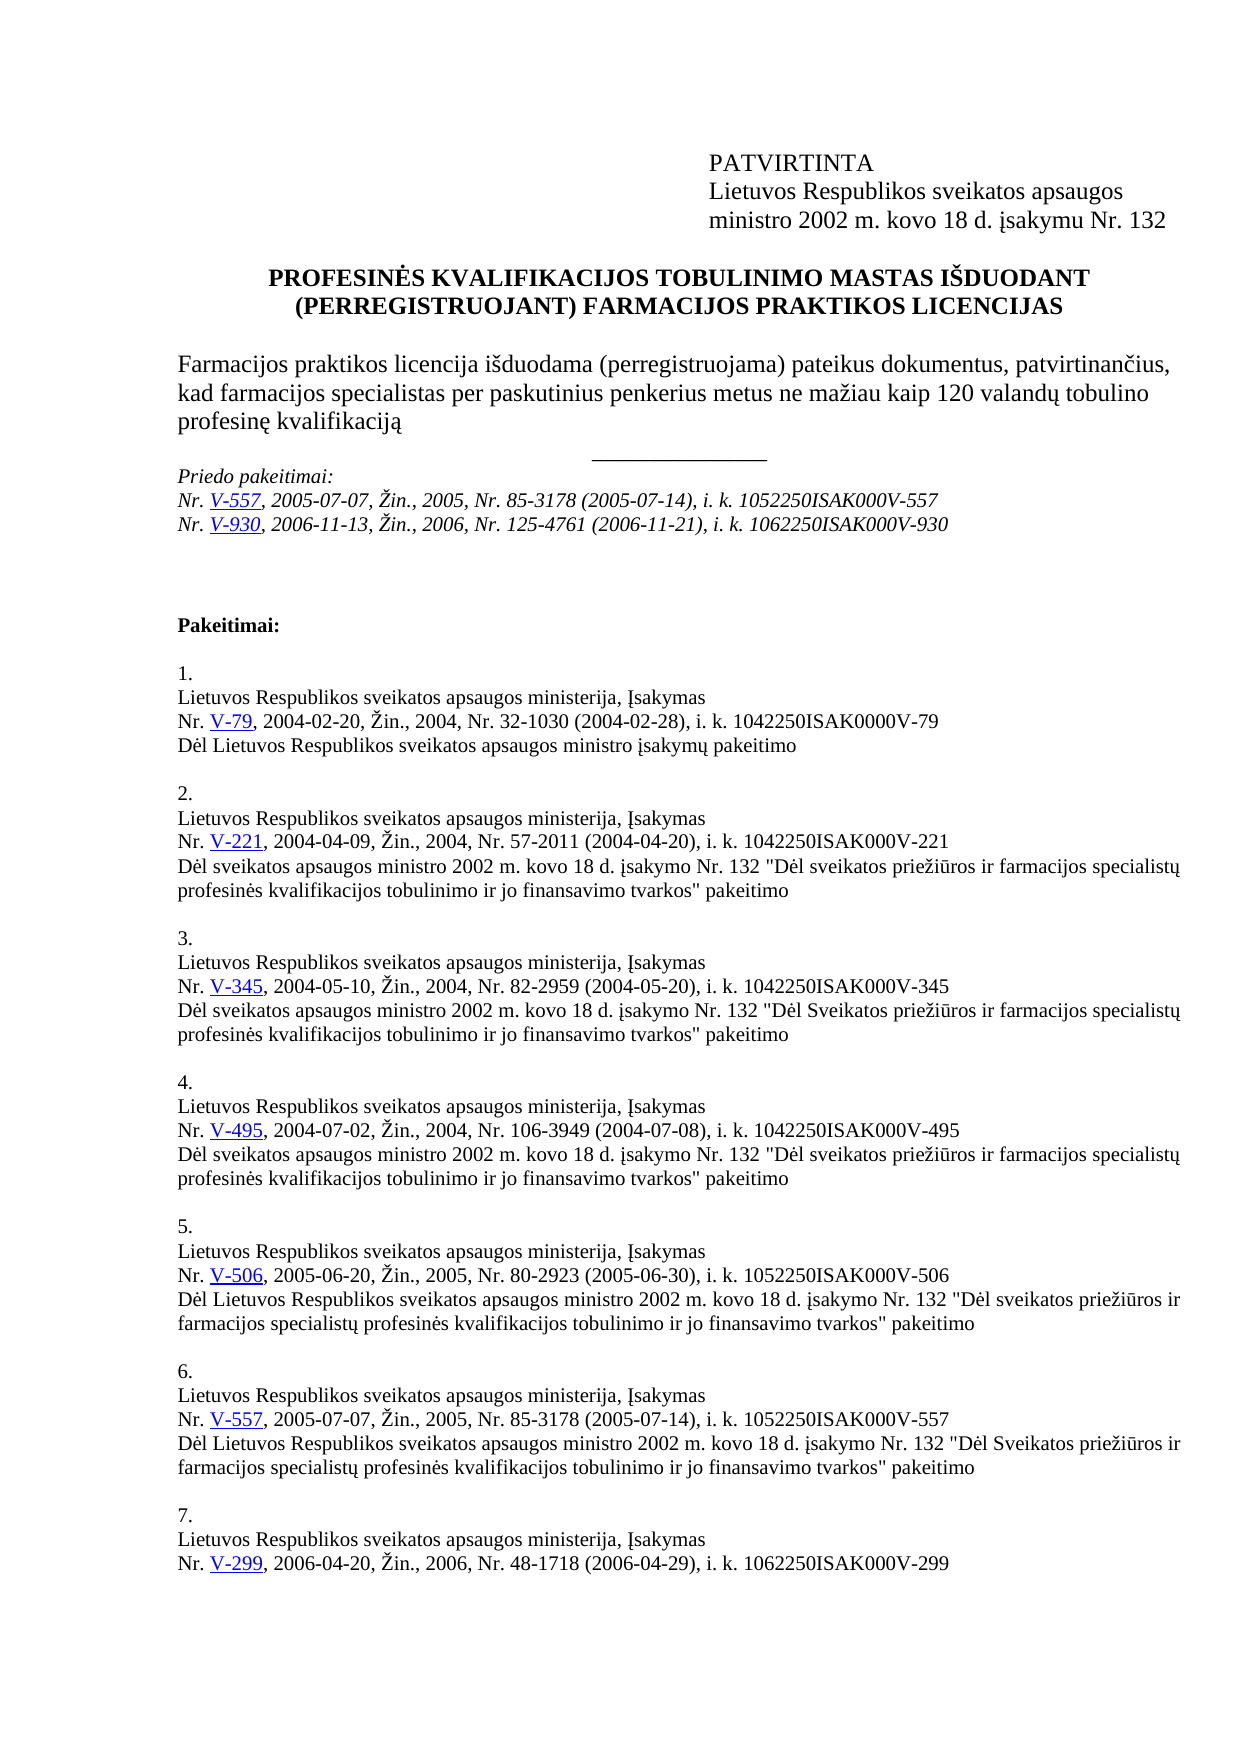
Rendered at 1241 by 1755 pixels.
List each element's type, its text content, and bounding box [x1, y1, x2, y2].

text 5. [177, 1214, 1181, 1238]
text Lietuvos Respublikos sveikatos apsaugos ministerija, Įsakymas [177, 1383, 1181, 1407]
text Lietuvos Respublikos sveikatos apsaugos ministerija, Įsakymas [177, 685, 1181, 709]
text Dėl Lietuvos Respublikos sveikatos apsaugos ministro 2002 m. kovo 18 d. įsakymo Nr. 132 "Dėl sveikatos priežiūros ir farmacijos specialistų profesinės kvalifikacijos tobulinimo ir jo finansavimo tvarkos" pakeitimo [177, 1287, 1181, 1335]
text Dėl Lietuvos Respublikos sveikatos apsaugos ministro įsakymų pakeitimo [177, 733, 1181, 757]
text Pakeitimai: [177, 613, 1181, 637]
text Nr. V-495, 2004-07-02, Žin., 2004, Nr. 106-3949 (2004-07-08), i. k. 1042250ISAK000V-495 [177, 1118, 1181, 1142]
text Nr. V-345, 2004-05-10, Žin., 2004, Nr. 82-2959 (2004-05-20), i. k. 1042250ISAK000V-345 [177, 974, 1181, 998]
text Lietuvos Respublikos sveikatos apsaugos ministerija, Įsakymas [177, 805, 1181, 829]
text Nr. V-299, 2006-04-20, Žin., 2006, Nr. 48-1718 (2006-04-29), i. k. 1062250ISAK000V-299 [177, 1551, 1181, 1575]
text Farmacijos praktikos licencija išduodama (perregistruojama) pateikus dokumentus, patvirtinančius, kad farmacijos specialistas per paskutinius penkerius metus ne mažiau kaip 120 valandų tobulino profesinę kvalifikaciją [177, 349, 1181, 435]
text PATVIRTINTA [709, 148, 1181, 176]
text Nr. V-506, 2005-06-20, Žin., 2005, Nr. 80-2923 (2005-06-30), i. k. 1052250ISAK000V-506 [177, 1263, 1181, 1287]
text Lietuvos Respublikos sveikatos apsaugos ministerija, Įsakymas [177, 950, 1181, 974]
text Nr. V-557, 2005-07-07, Žin., 2005, Nr. 85-3178 (2005-07-14), i. k. 1052250ISAK000V-557 [177, 488, 1181, 512]
text Nr. V-930, 2006-11-13, Žin., 2006, Nr. 125-4761 (2006-11-21), i. k. 1062250ISAK000V-930 [177, 512, 1181, 536]
text Nr. V-221, 2004-04-09, Žin., 2004, Nr. 57-2011 (2004-04-20), i. k. 1042250ISAK000V-221 [177, 829, 1181, 853]
text Lietuvos Respublikos sveikatos apsaugos ministerija, Įsakymas [177, 1094, 1181, 1118]
text 3. [177, 926, 1181, 950]
text Nr. V-79, 2004-02-20, Žin., 2004, Nr. 32-1030 (2004-02-28), i. k. 1042250ISAK0000V-79 [177, 709, 1181, 733]
text 2. [177, 781, 1181, 805]
text Lietuvos Respublikos sveikatos apsaugos ministerija, Įsakymas [177, 1527, 1181, 1551]
text Dėl sveikatos apsaugos ministro 2002 m. kovo 18 d. įsakymo Nr. 132 "Dėl Sveikatos priežiūros ir farmacijos specialistų profesinės kvalifikacijos tobulinimo ir jo finansavimo tvarkos" pakeitimo [177, 998, 1181, 1046]
text 7. [177, 1503, 1181, 1527]
text 1. [177, 661, 1181, 685]
text Dėl sveikatos apsaugos ministro 2002 m. kovo 18 d. įsakymo Nr. 132 "Dėl sveikatos priežiūros ir farmacijos specialistų profesinės kvalifikacijos tobulinimo ir jo finansavimo tvarkos" pakeitimo [177, 1142, 1181, 1190]
text ministro 2002 m. kovo 18 d. įsakymu Nr. 132 [177, 205, 1181, 234]
text Dėl Lietuvos Respublikos sveikatos apsaugos ministro 2002 m. kovo 18 d. įsakymo Nr. 132 "Dėl Sveikatos priežiūros ir farmacijos specialistų profesinės kvalifikacijos tobulinimo ir jo finansavimo tvarkos" pakeitimo [177, 1431, 1181, 1479]
text 6. [177, 1359, 1181, 1383]
text ______________ [177, 435, 1181, 464]
text Priedo pakeitimai: [177, 464, 1181, 488]
text Nr. V-557, 2005-07-07, Žin., 2005, Nr. 85-3178 (2005-07-14), i. k. 1052250ISAK000V-557 [177, 1407, 1181, 1431]
text Dėl sveikatos apsaugos ministro 2002 m. kovo 18 d. įsakymo Nr. 132 "Dėl sveikatos priežiūros ir farmacijos specialistų profesinės kvalifikacijos tobulinimo ir jo finansavimo tvarkos" pakeitimo [177, 853, 1181, 902]
text Lietuvos Respublikos sveikatos apsaugos [177, 176, 1181, 205]
text PROFESINĖS KVALIFIKACIJOS TOBULINIMO MASTAS IŠDUODANT (PERREGISTRUOJANT) FARMACIJOS PRAKTIKOS LICENCIJAS [177, 263, 1181, 320]
text Lietuvos Respublikos sveikatos apsaugos ministerija, Įsakymas [177, 1238, 1181, 1263]
text 4. [177, 1070, 1181, 1094]
